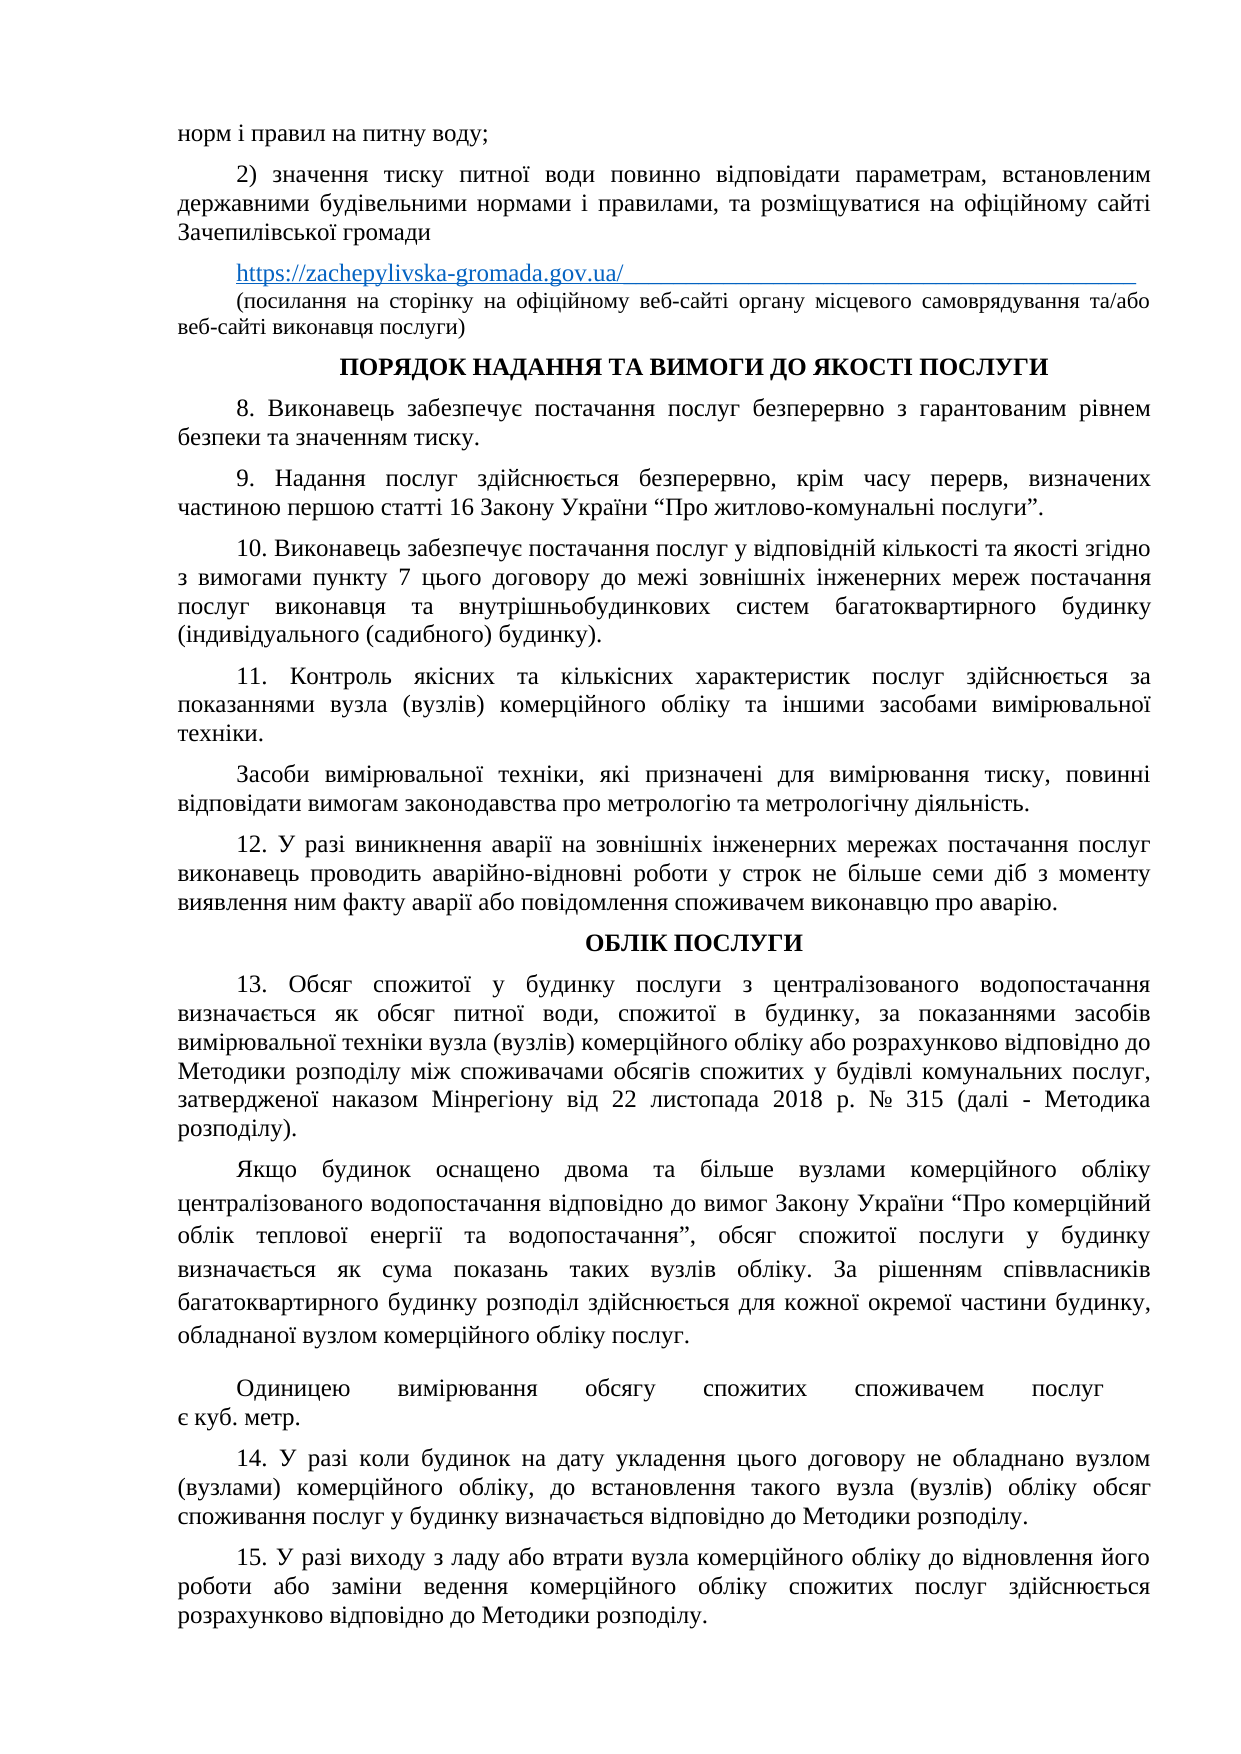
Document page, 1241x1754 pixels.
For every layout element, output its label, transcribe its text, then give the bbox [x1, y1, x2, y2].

text 10. Виконавець забезпечує постачання послуг у відповідній кількості та якості згідно з вимогами пункту 7 цього договору до межі зовнішніх інженерних мереж постачання послуг виконавця та внутрішньобудинкових систем багатоквартирного будинку (індивідуального (садибного) будинку). [177, 533, 1152, 648]
text (посилання на сторінку на офіційному веб-сайті органу місцевого самоврядування та/або веб-сайті виконавця послуги) [177, 287, 1152, 339]
text Одиницею вимірювання обсягу спожитих споживачем послуг є куб. метр. [177, 1373, 1152, 1431]
text 13. Обсяг спожитої у будинку послуги з централізованого водопостачання визначається як обсяг питної води, спожитої в будинку, за показаннями засобів вимірювальної техніки вузла (вузлів) комерційного обліку або розрахунково відповідно до Методики розподілу між споживачами обсягів спожитих у будівлі комунальних послуг, затвердженої наказом Мінрегіону від 22 листопада 2018 р. № 315 (далі - Методика розподілу). [177, 969, 1152, 1142]
text 12. У разі виникнення аварії на зовнішніх інженерних мережах постачання послуг виконавець проводить аварійно-відновні роботи у строк не більше семи діб з моменту виявлення ним факту аварії або повідомлення споживачем виконавцю про аварію. [177, 829, 1152, 916]
text Порядок надання та вимоги до якості послуги [177, 352, 1152, 381]
text 11. Контроль якісних та кількісних характеристик послуг здійснюється за показаннями вузла (вузлів) комерційного обліку та іншими засобами вимірювальної техніки. [177, 661, 1152, 747]
text 14. У разі коли будинок на дату укладення цього договору не обладнано вузлом (вузлами) комерційного обліку, до встановлення такого вузла (вузлів) обліку обсяг споживання послуг у будинку визначається відповідно до Методики розподілу. [177, 1443, 1152, 1530]
text 8. Виконавець забезпечує постачання послуг безперервно з гарантованим рівнем безпеки та значенням тиску. [177, 393, 1152, 451]
text 2) значення тиску питної води повинно відповідати параметрам, встановленим державними будівельними нормами і правилами, та розміщуватися на офіційному сайті Зачепилівської громади [177, 159, 1152, 246]
text 9. Надання послуг здійснюється безперервно, крім часу перерв, визначених частиною першою статті 16 Закону України “Про житлово-комунальні послуги”. [177, 463, 1152, 521]
text норм і правил на питну воду; [177, 118, 1152, 147]
text Облік послуги [177, 928, 1152, 957]
text 15. У разі виходу з ладу або втрати вузла комерційного обліку до відновлення його роботи або заміни ведення комерційного обліку спожитих послуг здійснюється розрахунково відповідно до Методики розподілу. [177, 1542, 1152, 1628]
text Засоби вимірювальної техніки, які призначені для вимірювання тиску, повинні відповідати вимогам законодавства про метрологію та метрологічну діяльність. [177, 759, 1152, 817]
text Якщо будинок оснащено двома та більше вузлами комерційного обліку централізованого водопостачання відповідно до вимог Закону України “Про комерційний облік теплової енергії та водопостачання”, обсяг спожитої послуги у будинку визначається як сума показань таких вузлів обліку. За рішенням співвласників багатоквартирного будинку розподіл здійснюється для кожної окремої частини будинку, обладнаної вузлом комерційного обліку послуг. [177, 1154, 1152, 1348]
text https://zachepylivska-gromada.gov.ua/_________________________________________ [177, 258, 1152, 287]
